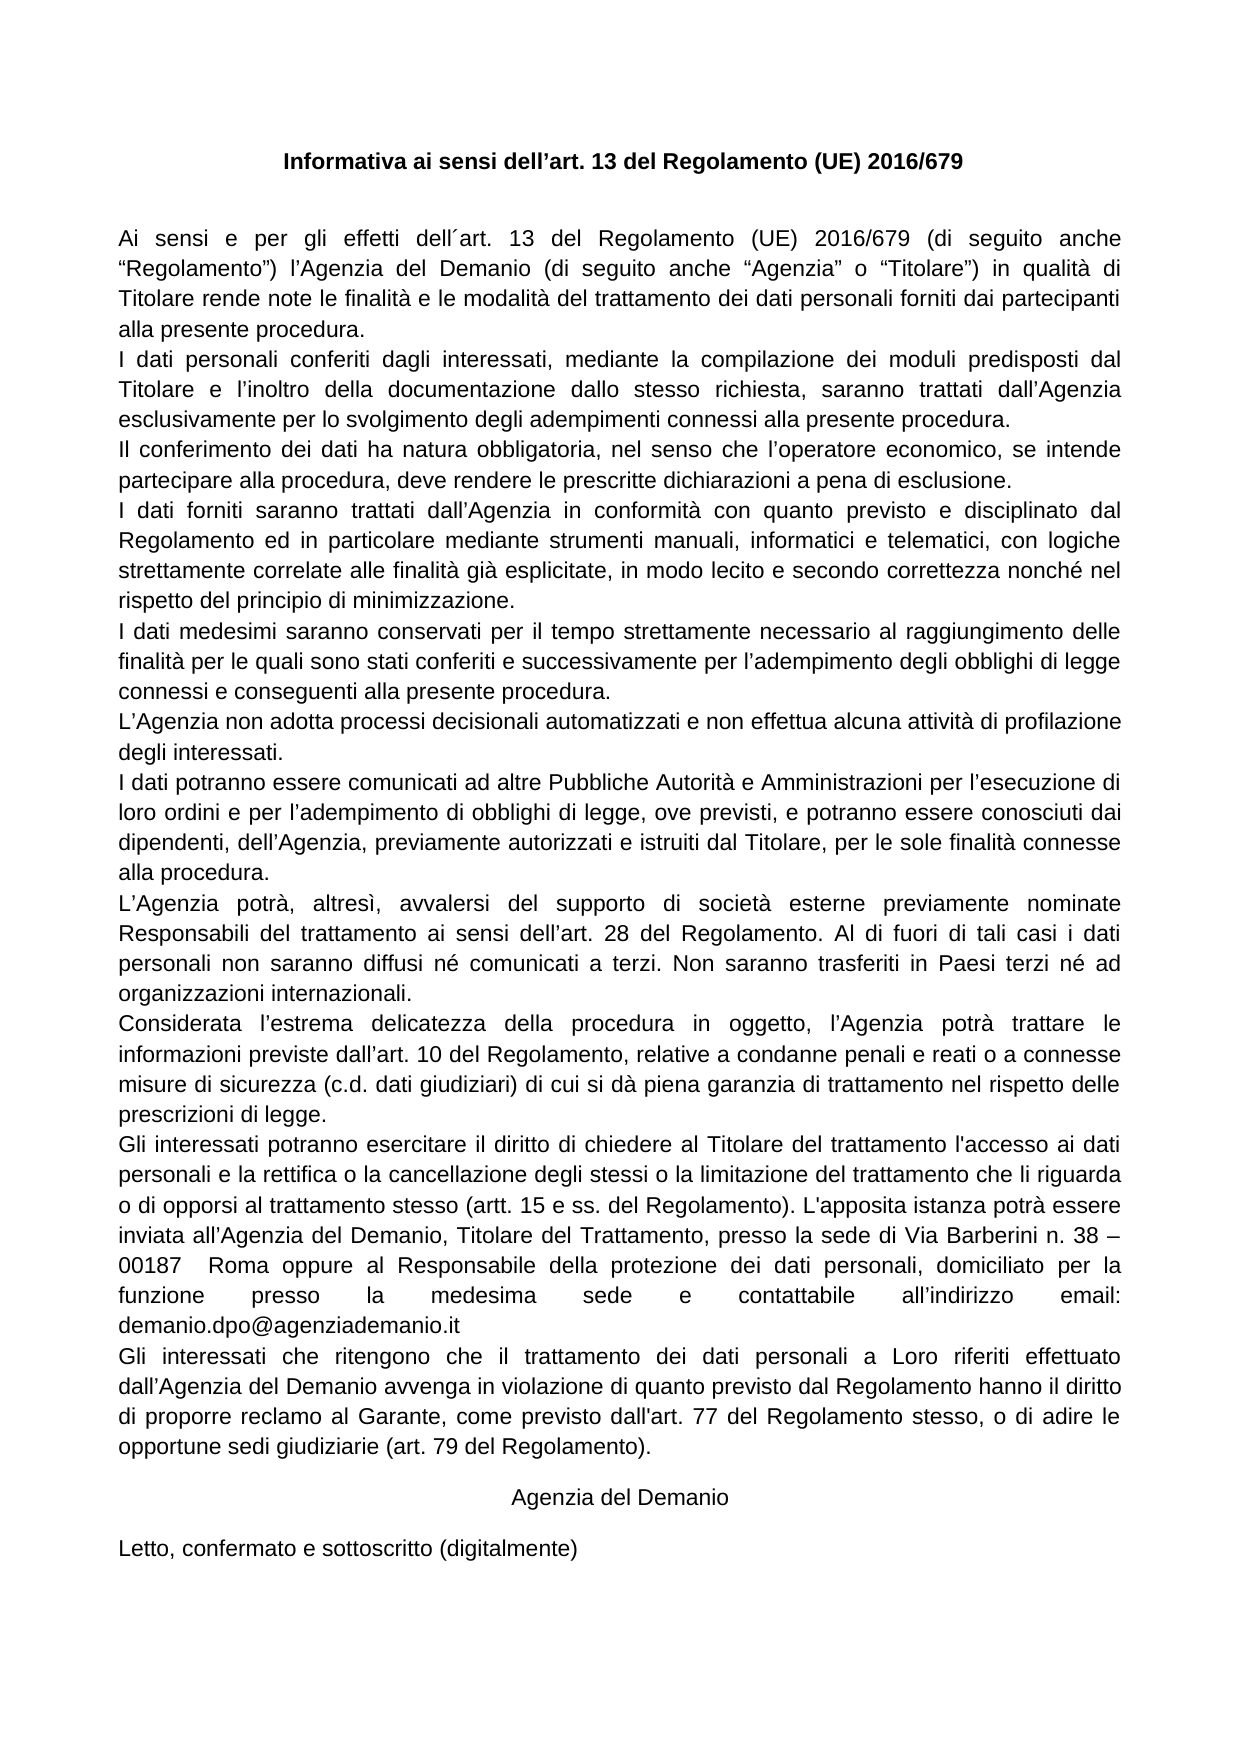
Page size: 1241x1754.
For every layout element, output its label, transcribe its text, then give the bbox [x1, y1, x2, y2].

text I dati personali conferiti dagli interessati, mediante la compilazione dei moduli predisposti dal Titolare e l’inoltro della documentazione dallo stesso richiesta, saranno trattati dall’Agenzia esclusivamente per lo svolgimento degli adempimenti connessi alla presente procedura. [118, 346, 1122, 433]
text L’Agenzia potrà, altresì, avvalersi del supporto di società esterne previamente nominate Responsabili del trattamento ai sensi dell’art. 28 del Regolamento. Al di fuori di tali casi i dati personali non saranno diffusi né comunicati a terzi. Non saranno trasferiti in Paesi terzi né ad organizzazioni internazionali. [118, 889, 1122, 1007]
text Gli interessati potranno esercitare il diritto di chiedere al Titolare del trattamento l'accesso ai dati personali e la rettifica o la cancellazione degli stessi o la limitazione del trattamento che li riguarda o di opporsi al trattamento stesso (artt. 15 e ss. del Regolamento). L'apposita istanza potrà essere inviata all’Agenzia del Demanio, Titolare del Trattamento, presso la sede di Via Barberini n. 38 – 00187 Roma oppure al Responsabile della protezione dei dati personali, domiciliato per la funzione presso la medesima sede e contattabile all’indirizzo email: demanio.dpo@agenziademanio.it [118, 1131, 1122, 1339]
text L’Agenzia non adotta processi decisionali automatizzati e non effettua alcuna attività di profilazione degli interessati. [118, 708, 1122, 765]
text I dati forniti saranno trattati dall’Agenzia in conformità con quanto previsto e disciplinato dal Regolamento ed in particolare mediante strumenti manuali, informatici e telematici, con logiche strettamente correlate alle finalità già esplicitate, in modo lecito e secondo correttezza nonché nel rispetto del principio di minimizzazione. [118, 497, 1122, 614]
text Gli interessati che ritengono che il trattamento dei dati personali a Loro riferiti effettuato dall’Agenzia del Demanio avvenga in violazione di quanto previsto dal Regolamento hanno il diritto di proporre reclamo al Garante, come previsto dall'art. 77 del Regolamento stesso, o di adire le opportune sedi giudiziarie (art. 79 del Regolamento). [118, 1343, 1122, 1460]
text I dati medesimi saranno conservati per il tempo strettamente necessario al raggiungimento delle finalità per le quali sono stati conferiti e successivamente per l’adempimento degli obblighi di legge connessi e conseguenti alla presente procedura. [118, 618, 1122, 704]
text I dati potranno essere comunicati ad altre Pubbliche Autorità e Amministrazioni per l’esecuzione di loro ordini e per l’adempimento di obblighi di legge, ove previsti, e potranno essere conosciuti dai dipendenti, dell’Agenzia, previamente autorizzati e istruiti dal Titolare, per le sole finalità connesse alla procedura. [118, 769, 1122, 886]
text Agenzia del Demanio [118, 1484, 1122, 1511]
text Ai sensi e per gli effetti dell´art. 13 del Regolamento (UE) 2016/679 (di seguito anche “Regolamento”) l’Agenzia del Demanio (di seguito anche “Agenzia” o “Titolare”) in qualità di Titolare rende note le finalità e le modalità del trattamento dei dati personali forniti dai partecipanti alla presente procedura. [118, 225, 1122, 342]
text Informativa ai sensi dell’art. 13 del Regolamento (UE) 2016/679 [118, 148, 1122, 174]
text Considerata l’estrema delicatezza della procedura in oggetto, l’Agenzia potrà trattare le informazioni previste dall’art. 10 del Regolamento, relative a condanne penali e reati o a connesse misure di sicurezza (c.d. dati giudiziari) di cui si dà piena garanzia di trattamento nel rispetto delle prescrizioni di legge. [118, 1010, 1122, 1127]
text Letto, confermato e sottoscritto (digitalmente) [118, 1535, 1122, 1562]
text Il conferimento dei dati ha natura obbligatoria, nel senso che l’operatore economico, se intende partecipare alla procedura, deve rendere le prescritte dichiarazioni a pena di esclusione. [118, 436, 1122, 493]
